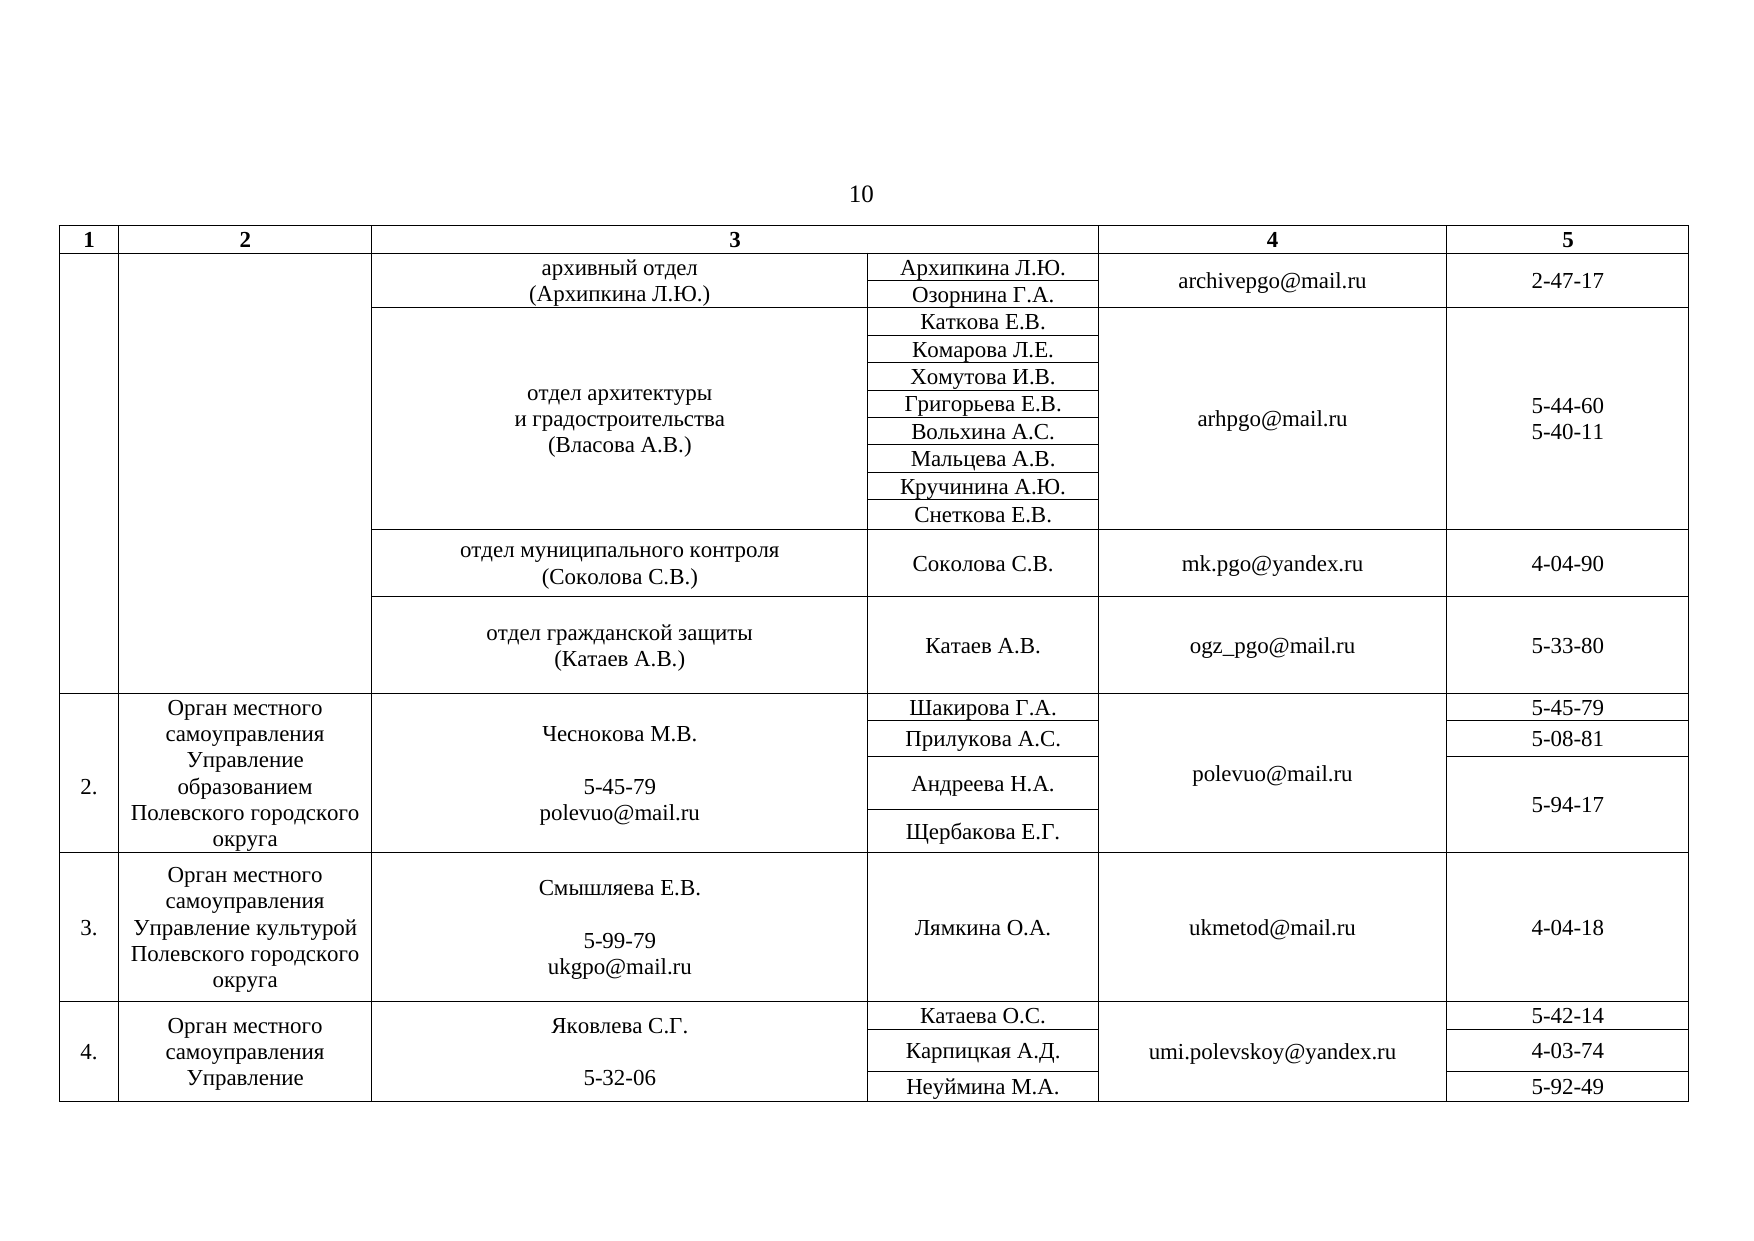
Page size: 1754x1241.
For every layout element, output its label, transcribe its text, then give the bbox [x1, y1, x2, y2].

table_cell отдел муниципального контроля (Соколова С.В.) [372, 530, 867, 596]
table_cell архивный отдел (Архипкина Л.Ю.) [372, 254, 867, 307]
table_cell Смышляева Е.В. 5-99-79 ukgpo@mail.ru [372, 853, 867, 1001]
table_header 3 [372, 226, 1098, 252]
table_cell Щербакова Е.Г. [868, 810, 1098, 852]
table_cell Григорьева Е.В. [868, 391, 1098, 417]
table_cell 5-94-17 [1447, 757, 1688, 852]
table_cell Чеснокова М.В. 5-45-79 polevuo@mail.ru [372, 694, 867, 852]
table_cell 2. [60, 694, 118, 852]
table_cell 4-04-90 [1447, 530, 1688, 596]
table_cell 4-04-18 [1447, 853, 1688, 1001]
table_cell отдел архитектуры и градостроительства (Власова А.В.) [372, 308, 867, 528]
table_cell Вольхина А.С. [868, 418, 1098, 444]
table_header 1 [60, 226, 118, 252]
table_cell Катаева О.С. [868, 1002, 1098, 1028]
table_cell Мальцева А.В. [868, 445, 1098, 472]
table_cell umi.polevskoy@yandex.ru [1099, 1002, 1446, 1101]
table_cell Хомутова И.В. [868, 363, 1098, 389]
table_cell arhpgo@mail.ru [1099, 308, 1446, 528]
table_cell Карпицкая А.Д. [868, 1030, 1098, 1071]
table_cell Орган местного самоуправления Управление культурой Полевского городского округа [119, 853, 371, 1001]
table_cell отдел гражданской защиты (Катаев А.В.) [372, 597, 867, 693]
table_cell Кручинина А.Ю. [868, 473, 1098, 499]
table_cell 4. [60, 1002, 118, 1101]
table_cell 5-92-49 [1447, 1072, 1688, 1101]
table_cell Соколова С.В. [868, 530, 1098, 596]
table_cell 5-33-80 [1447, 597, 1688, 693]
table_header 4 [1099, 226, 1446, 252]
table_cell Снеткова Е.В. [868, 500, 1098, 528]
table_cell 5-42-14 [1447, 1002, 1688, 1028]
table_cell Каткова Е.В. [868, 308, 1098, 335]
table_cell Прилукова А.С. [868, 721, 1098, 756]
table_cell 5-08-81 [1447, 721, 1688, 756]
table_cell ukmetod@mail.ru [1099, 853, 1446, 1001]
table_cell Яковлева С.Г. 5-32-06 umi.polevskoy@yandex.ru [372, 1002, 867, 1101]
table_cell Неуймина М.А. [868, 1072, 1098, 1101]
table_cell 4-03-74 [1447, 1030, 1688, 1071]
table_header 2 [119, 226, 371, 252]
table_cell ogz_pgo@mail.ru [1099, 597, 1446, 693]
table_header 5 [1447, 226, 1688, 252]
table_cell 2-47-17 [1447, 254, 1688, 307]
table_cell Орган местного самоуправления Управление образованием Полевского городского округа [119, 694, 371, 852]
table_cell 5-45-79 [1447, 694, 1688, 720]
table_cell Катаев А.В. [868, 597, 1098, 693]
table_cell Комарова Л.Е. [868, 336, 1098, 362]
table_cell Орган местного самоуправления Управление муниципальным имуществом Полевского городского округа [119, 1002, 371, 1101]
table_cell Озорнина Г.А. [868, 281, 1098, 307]
table_cell archivepgo@mail.ru [1099, 254, 1446, 307]
table_cell Лямкина О.А. [868, 853, 1098, 1001]
table_cell polevuo@mail.ru [1099, 694, 1446, 852]
table_cell mk.pgo@yandex.ru [1099, 530, 1446, 596]
table_cell Андреева Н.А. [868, 757, 1098, 809]
table_cell Архипкина Л.Ю. [868, 254, 1098, 280]
table_cell Шакирова Г.А. [868, 694, 1098, 720]
table_cell 5-44-60 5-40-11 [1447, 308, 1688, 528]
table_cell 3. [60, 853, 118, 1001]
